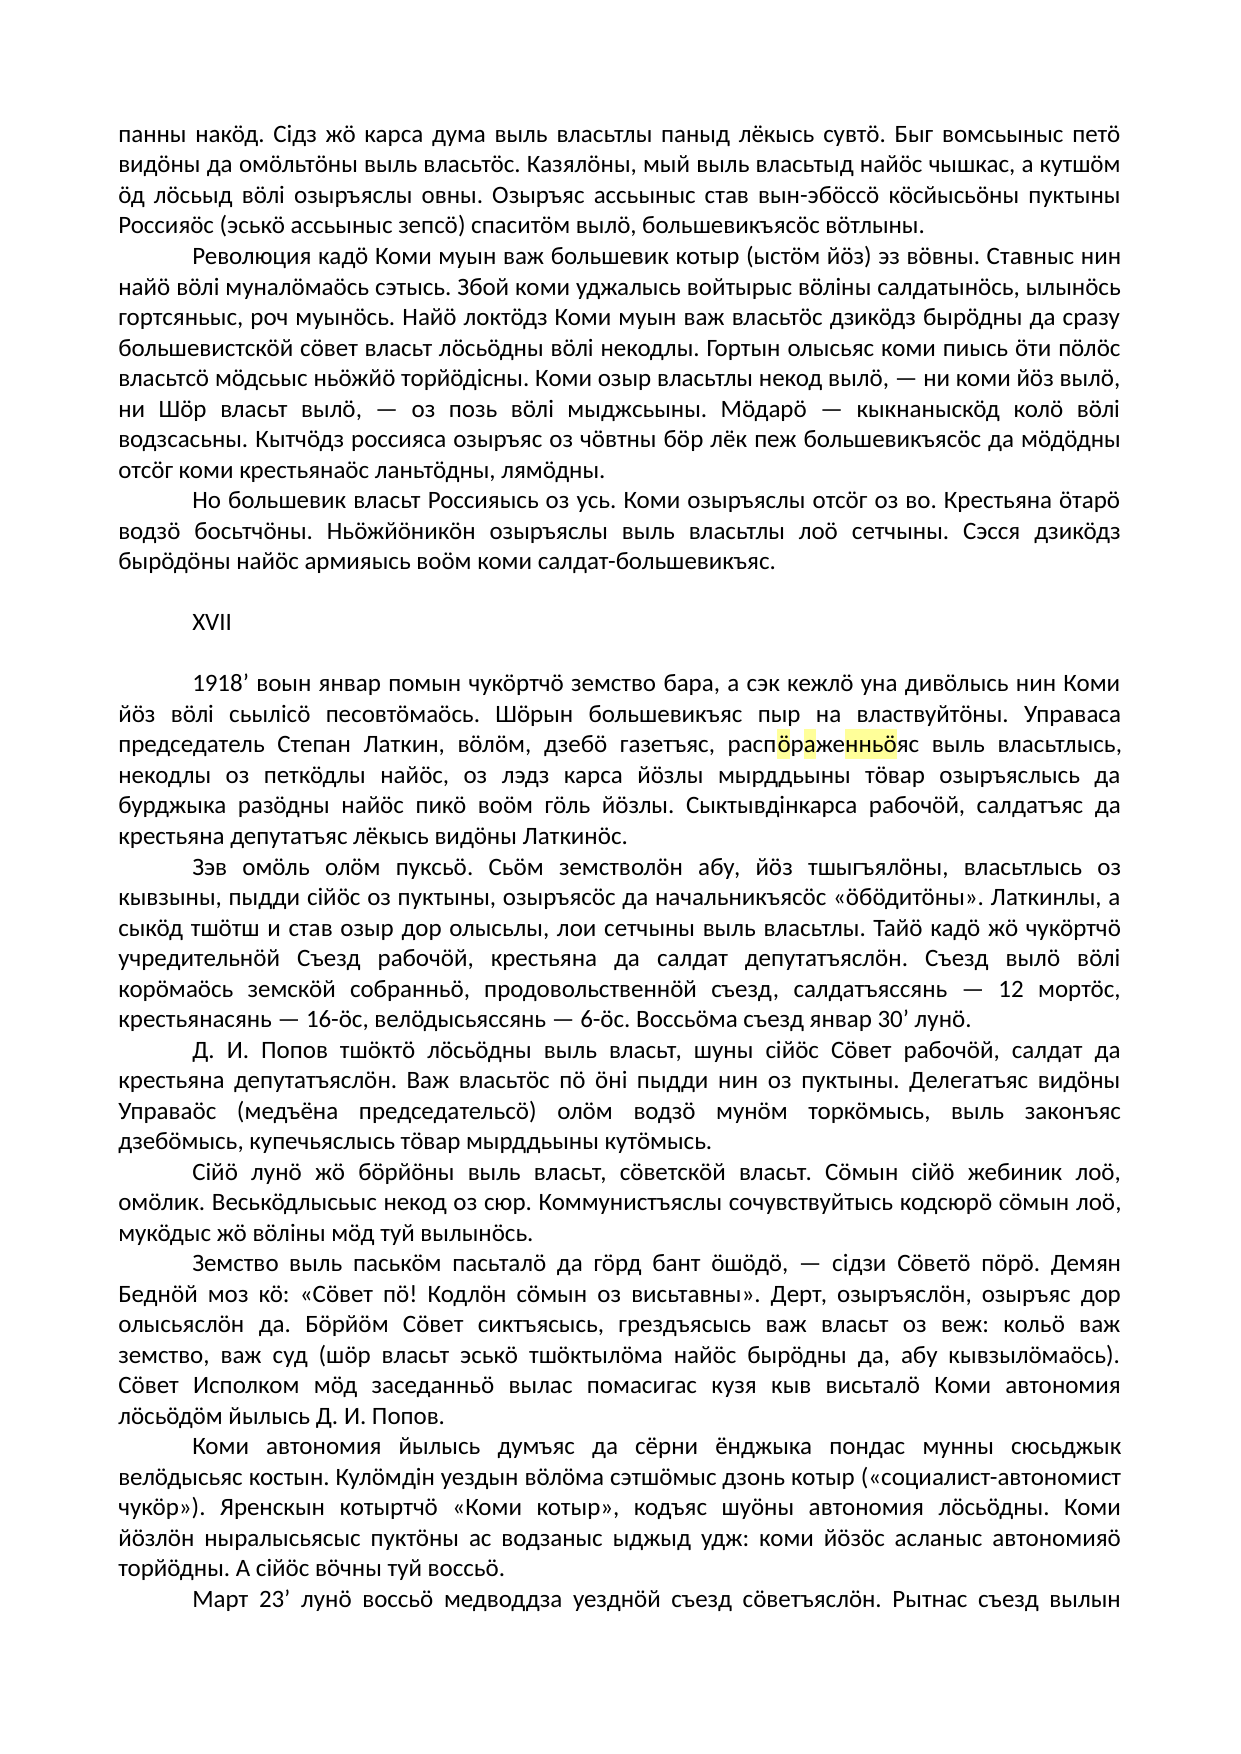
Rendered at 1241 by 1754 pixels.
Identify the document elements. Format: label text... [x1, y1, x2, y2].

text Март 23ʼ лунӧ воссьӧ медводдза уезднӧй съезд сӧветъяслӧн. Рытнас съезд вылын [118, 1583, 1122, 1614]
text ХVІІ [118, 606, 1122, 637]
text Земство выль паськӧм пасьталӧ да гӧрд бант ӧшӧдӧ, — сідзи Сӧветӧ пӧрӧ. Демян Беднӧй моз кӧ: «Сӧвет пӧ! Кодлӧн сӧмын оз висьтавны». Дерт, озыръяслӧн, озыръяс дор олысьяслӧн да. Бӧрйӧм Сӧвет сиктъясысь, грездъясысь важ власьт оз веж: кольӧ важ земство, важ суд (шӧр власьт эськӧ тшӧктылӧма найӧс бырӧдны да, абу кывзылӧмаӧсь). Сӧвет Исполком мӧд заседанньӧ вылас помасигас кузя кыв висьталӧ Коми автономия лӧсьӧдӧм йылысь Д. И. Попов. [118, 1247, 1122, 1431]
text 1918ʼ воын январ помын чукӧртчӧ земство бара, а сэк кежлӧ уна дивӧлысь нин Коми йӧз вӧлі сьылісӧ песовтӧмаӧсь. Шӧрын большевикъяс пыр на властвуйтӧны. Управаса председатель Степан Латкин, вӧлӧм, дзебӧ газетъяс, распӧраженньӧяс выль власьтлысь, некодлы оз петкӧдлы найӧс, оз лэдз карса йӧзлы мырддьыны тӧвар озыръяслысь да бурджыка разӧдны найӧс пикӧ воӧм гӧль йӧзлы. Сыктывдінкарса рабочӧй, салдатъяс да крестьяна депутатъяс лёкысь видӧны Латкинӧс. [118, 667, 1122, 851]
text Д. И. Попов тшӧктӧ лӧсьӧдны выль власьт, шуны сійӧс Сӧвет рабочӧй, салдат да крестьяна депутатъяслӧн. Важ власьтӧс пӧ ӧні пыдди нин оз пуктыны. Делегатъяс видӧны Управаӧс (медъёна председательсӧ) олӧм водзӧ мунӧм торкӧмысь, выль законъяс дзебӧмысь, купечьяслысь тӧвар мырддьыны кутӧмысь. [118, 1034, 1122, 1156]
text панны накӧд. Сідз жӧ карса дума выль власьтлы паныд лёкысь сувтӧ. Быг вомсьыныс петӧ видӧны да омӧльтӧны выль власьтӧс. Казялӧны, мый выль власьтыд найӧс чышкас, а кутшӧм ӧд лӧсьыд вӧлі озыръяслы овны. Озыръяс ассьыныс став вын-эбӧссӧ кӧсйысьӧны пуктыны Россияӧс (эськӧ ассьыныс зепсӧ) спаситӧм вылӧ, большевикъясӧс вӧтлыны. [118, 118, 1122, 240]
text Но большевик власьт Россияысь оз усь. Коми озыръяслы отсӧг оз во. Крестьяна ӧтарӧ водзӧ босьтчӧны. Ньӧжйӧникӧн озыръяслы выль власьтлы лоӧ сетчыны. Сэсся дзикӧдз бырӧдӧны найӧс армияысь воӧм коми салдат-большевикъяс. [118, 484, 1122, 576]
text Коми автономия йылысь думъяс да сёрни ёнджыка пондас мунны сюсьджык велӧдысьяс костын. Кулӧмдін уездын вӧлӧма сэтшӧмыс дзонь котыр («социалист-автономист чукӧр»). Яренскын котыртчӧ «Коми котыр», кодъяс шуӧны автономия лӧсьӧдны. Коми йӧзлӧн ныралысьясыс пуктӧны ас водзаныс ыджыд удж: коми йӧзӧс асланыс автономияӧ торйӧдны. А сійӧс вӧчны туй воссьӧ. [118, 1431, 1122, 1583]
text Зэв омӧль олӧм пуксьӧ. Сьӧм земстволӧн абу, йӧз тшыгъялӧны, власьтлысь оз кывзыны, пыдди сійӧс оз пуктыны, озыръясӧс да начальникъясӧс «ӧбӧдитӧны». Латкинлы, а сыкӧд тшӧтш и став озыр дор олысьлы, лои сетчыны выль власьтлы. Тайӧ кадӧ жӧ чукӧртчӧ учредительнӧй Съезд рабочӧй, крестьяна да салдат депутатъяслӧн. Съезд вылӧ вӧлі корӧмаӧсь земскӧй собранньӧ, продовольственнӧй съезд, салдатъяссянь — 12 мортӧс, крестьянасянь — 16-ӧс, велӧдысьяссянь — 6-ӧс. Воссьӧма съезд январ 30ʼ лунӧ. [118, 851, 1122, 1034]
text Сійӧ лунӧ жӧ бӧрйӧны выль власьт, сӧветскӧй власьт. Сӧмын сійӧ жебиник лоӧ, омӧлик. Веськӧдлысьыс некод оз сюр. Коммунистъяслы сочувствуйтысь кодсюрӧ сӧмын лоӧ, мукӧдыс жӧ вӧліны мӧд туй вылынӧсь. [118, 1156, 1122, 1247]
text Революция кадӧ Коми муын важ большевик котыр (ыстӧм йӧз) эз вӧвны. Ставныс нин найӧ вӧлі муналӧмаӧсь сэтысь. Збой коми уджалысь войтырыс вӧліны салдатынӧсь, ылынӧсь гортсяньыс, роч муынӧсь. Найӧ локтӧдз Коми муын важ власьтӧс дзикӧдз бырӧдны да сразу большевистскӧй сӧвет власьт лӧсьӧдны вӧлі некодлы. Гортын олысьяс коми пиысь ӧти пӧлӧс власьтсӧ мӧдсьыс ньӧжйӧ торйӧдісны. Коми озыр власьтлы некод вылӧ, — ни коми йӧз вылӧ, ни Шӧр власьт вылӧ, — оз позь вӧлі мыджсьыны. Мӧдарӧ — кыкнаныскӧд колӧ вӧлі водзсасьны. Кытчӧдз россияса озыръяс оз чӧвтны бӧр лёк пеж большевикъясӧс да мӧдӧдны отсӧг коми крестьянаӧс ланьтӧдны, лямӧдны. [118, 240, 1122, 484]
